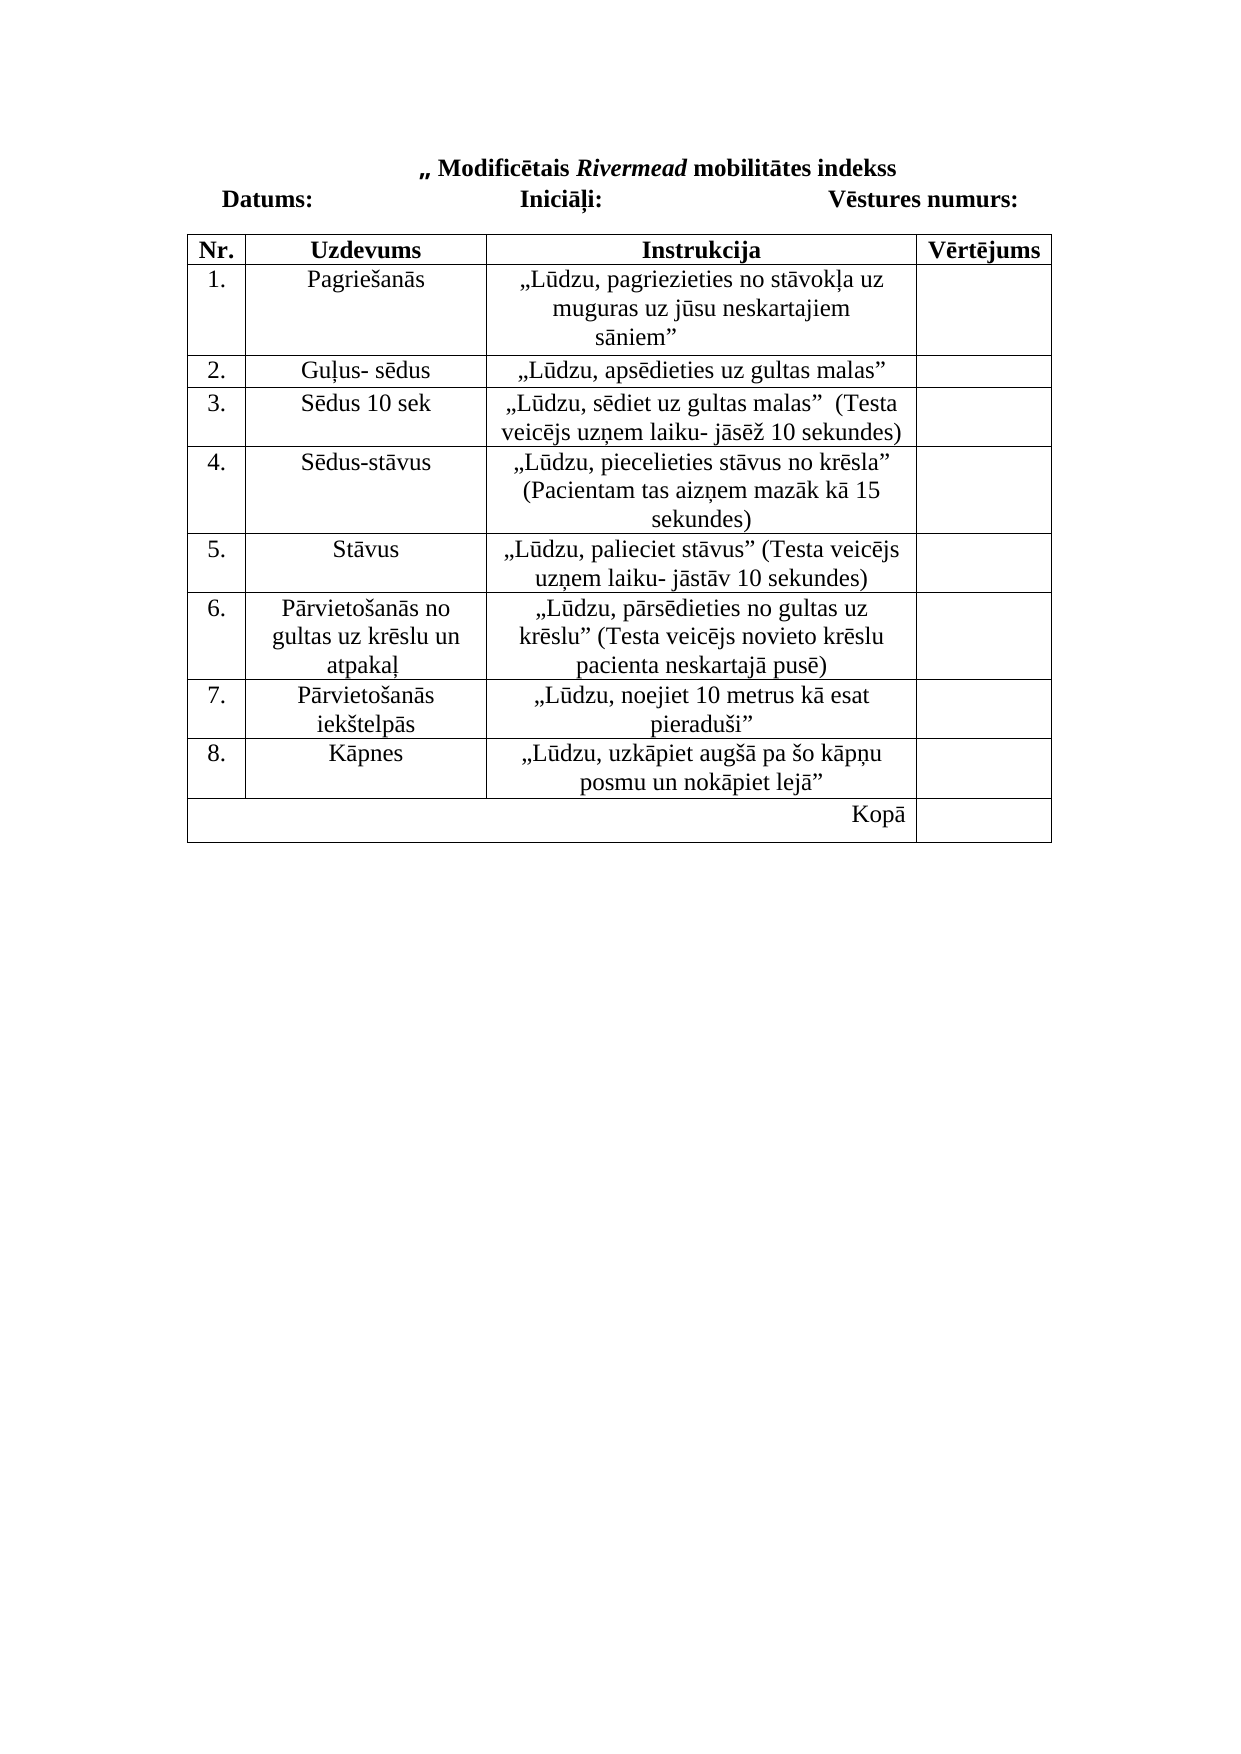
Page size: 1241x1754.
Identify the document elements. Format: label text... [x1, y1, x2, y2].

table_cell Kopā [188, 799, 916, 842]
table_cell „Lūdzu, noejiet 10 metrus kā esat pieraduši” [487, 680, 916, 737]
table_cell „Lūdzu, piecelieties stāvus no krēsla” (Pacientam tas aizņem mazāk kā 15 sekundes) [487, 447, 916, 533]
table_cell [917, 739, 1051, 798]
table_cell „Lūdzu, palieciet stāvus” (Testa veicējs uzņem laiku- jāstāv 10 sekundes) [487, 534, 916, 592]
table_cell Stāvus [246, 534, 486, 592]
text „ Modificētais Rivermead mobilitātes indekss [262, 150, 1053, 184]
table_cell 2. [188, 356, 245, 387]
table_cell [917, 265, 1051, 354]
table_cell „Lūdzu, uzkāpiet augšā pa šo kāpņu posmu un nokāpiet lejā” [487, 739, 916, 798]
table_cell [917, 534, 1051, 592]
table_cell „Lūdzu, sēdiet uz gultas malas” (Testa veicējs uzņem laiku- jāsēž 10 sekundes) [487, 388, 916, 446]
table_cell 3. [188, 388, 245, 446]
table_cell 8. [188, 739, 245, 798]
table_header Nr. [188, 235, 245, 263]
table_cell [917, 593, 1051, 679]
table_cell „Lūdzu, pagriezieties no stāvokļa uz muguras uz jūsu neskartajiem sāniem” [487, 265, 916, 354]
table_cell Guļus- sēdus [246, 356, 486, 387]
table_cell Sēdus 10 sek [246, 388, 486, 446]
table_cell 7. [188, 680, 245, 737]
table_cell [917, 388, 1051, 446]
table_cell Pagriešanās [246, 265, 486, 354]
table_cell 6. [188, 593, 245, 679]
table_cell 1. [188, 265, 245, 354]
table_header Instrukcija [487, 235, 916, 263]
table_cell „Lūdzu, pārsēdieties no gultas uz krēslu” (Testa veicējs novieto krēslu pacienta neskartajā pusē) [487, 593, 916, 679]
table_cell Pārvietošanās iekštelpās [246, 680, 486, 737]
table_cell [917, 680, 1051, 737]
table_cell [917, 799, 1051, 842]
table_cell Kāpnes [246, 739, 486, 798]
table_cell [917, 447, 1051, 533]
table_cell Sēdus-stāvus [246, 447, 486, 533]
table_cell 5. [188, 534, 245, 592]
table_cell „Lūdzu, apsēdieties uz gultas malas” [487, 356, 916, 387]
table_header Vērtējums [917, 235, 1051, 263]
table_cell Pārvietošanās no gultas uz krēslu un atpakaļ [246, 593, 486, 679]
text Datums: Iniciāļi: Vēstures numurs: [187, 184, 1053, 213]
table_cell [917, 356, 1051, 387]
table_cell 4. [188, 447, 245, 533]
table_header Uzdevums [246, 235, 486, 263]
